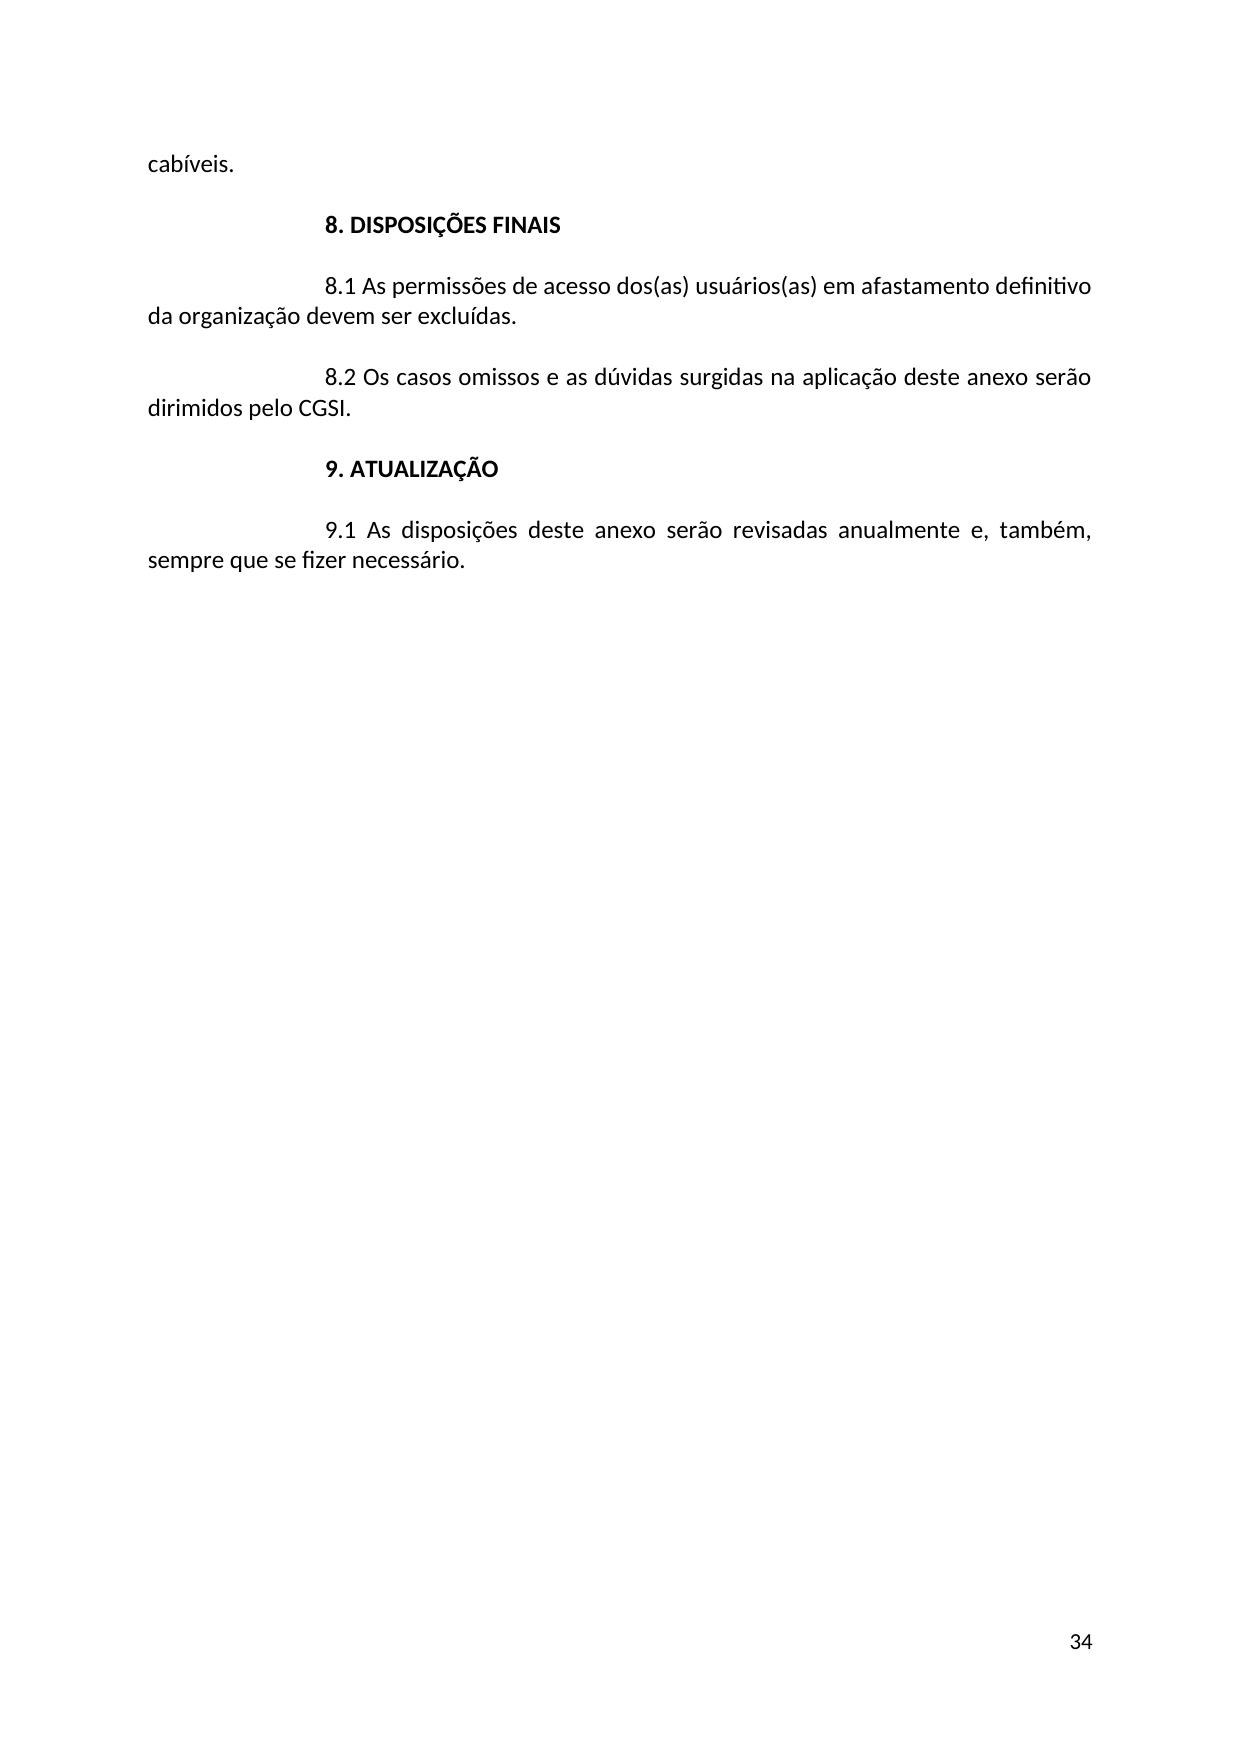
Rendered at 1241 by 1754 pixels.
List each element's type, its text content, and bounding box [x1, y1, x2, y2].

text 9. ATUALIZAÇÃO [325, 453, 1092, 483]
text 9.1 As disposições deste anexo serão revisadas anualmente e, também, sempre que se fizer necessário. [148, 514, 1092, 575]
text 8.2 Os casos omissos e as dúvidas surgidas na aplicação deste anexo serão dirimidos pelo CGSI. [148, 361, 1092, 422]
text 8.1 As permissões de acesso dos(as) usuários(as) em afastamento definitivo da organização devem ser excluídas. [148, 270, 1092, 331]
text cabíveis. [148, 148, 1092, 178]
text 8. DISPOSIÇÕES FINAIS [325, 209, 1092, 239]
